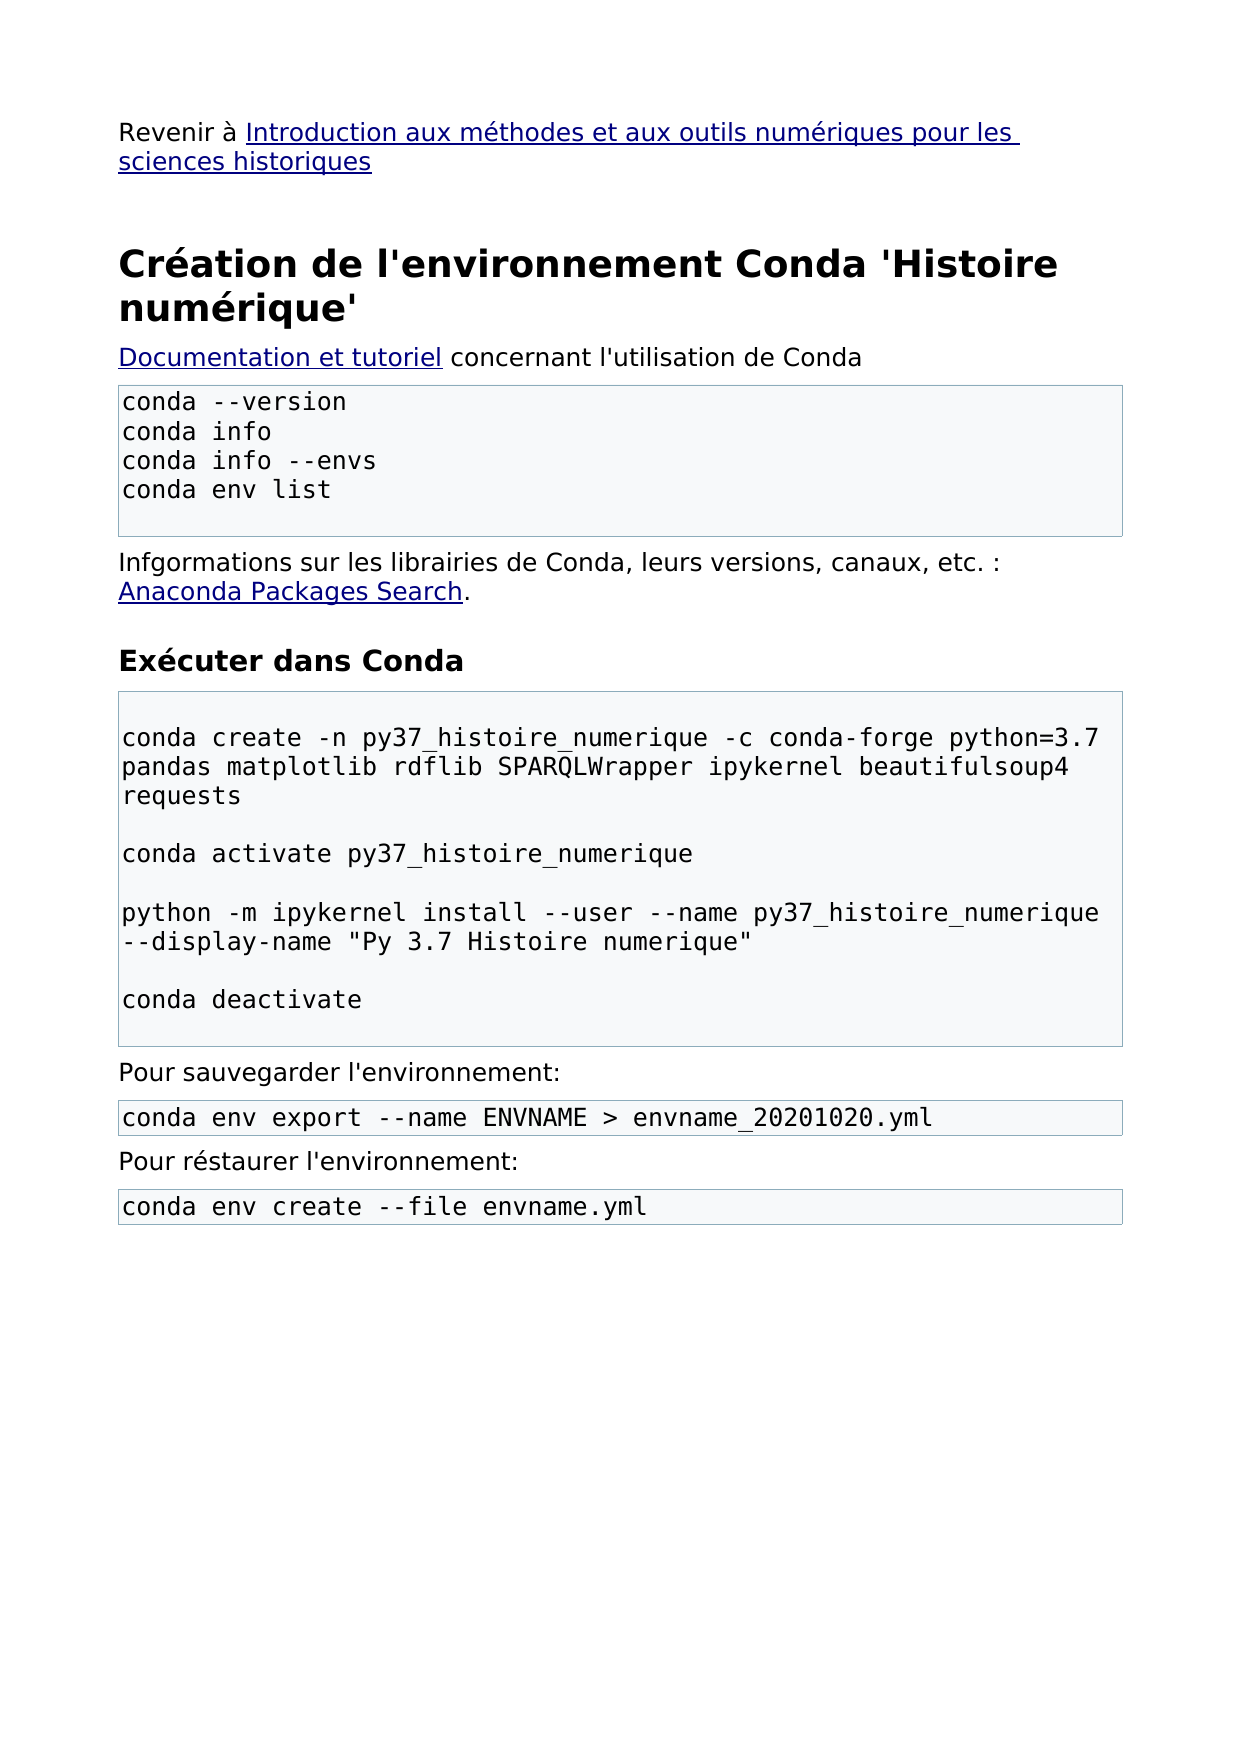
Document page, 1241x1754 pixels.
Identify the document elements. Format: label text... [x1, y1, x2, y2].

text conda create -n py37_histoire_numerique -c conda-forge python=3.7 pandas matplotlib rdflib SPARQLWrapper ipykernel beautifulsoup4 requests conda activate py37_histoire_numerique python -m ipykernel install --user --name py37_histoire_numerique --display-name "Py 3.7 Histoire numerique" conda deactivate [119, 692, 1122, 1046]
text conda --version conda info conda info --envs conda env list [119, 386, 1122, 536]
text Pour sauvegarder l'environnement: [118, 1058, 1122, 1087]
subtitle Création de l'environnement Conda 'Histoire numérique' [118, 243, 1122, 330]
text Revenir à Introduction aux méthodes et aux outils numériques pour les sciences historiques [118, 118, 1122, 206]
text Pour réstaurer l'environnement: [118, 1147, 1122, 1176]
text Documentation et tutoriel concernant l'utilisation de Conda [118, 343, 1122, 372]
text conda env export --name ENVNAME > envname_20201020.yml [119, 1101, 1122, 1135]
text conda env create --file envname.yml [119, 1190, 1122, 1224]
subtitle Exécuter dans Conda [118, 644, 1122, 678]
text Infgormations sur les librairies de Conda, leurs versions, canaux, etc. : Anaconda Packages Search. [118, 548, 1122, 607]
